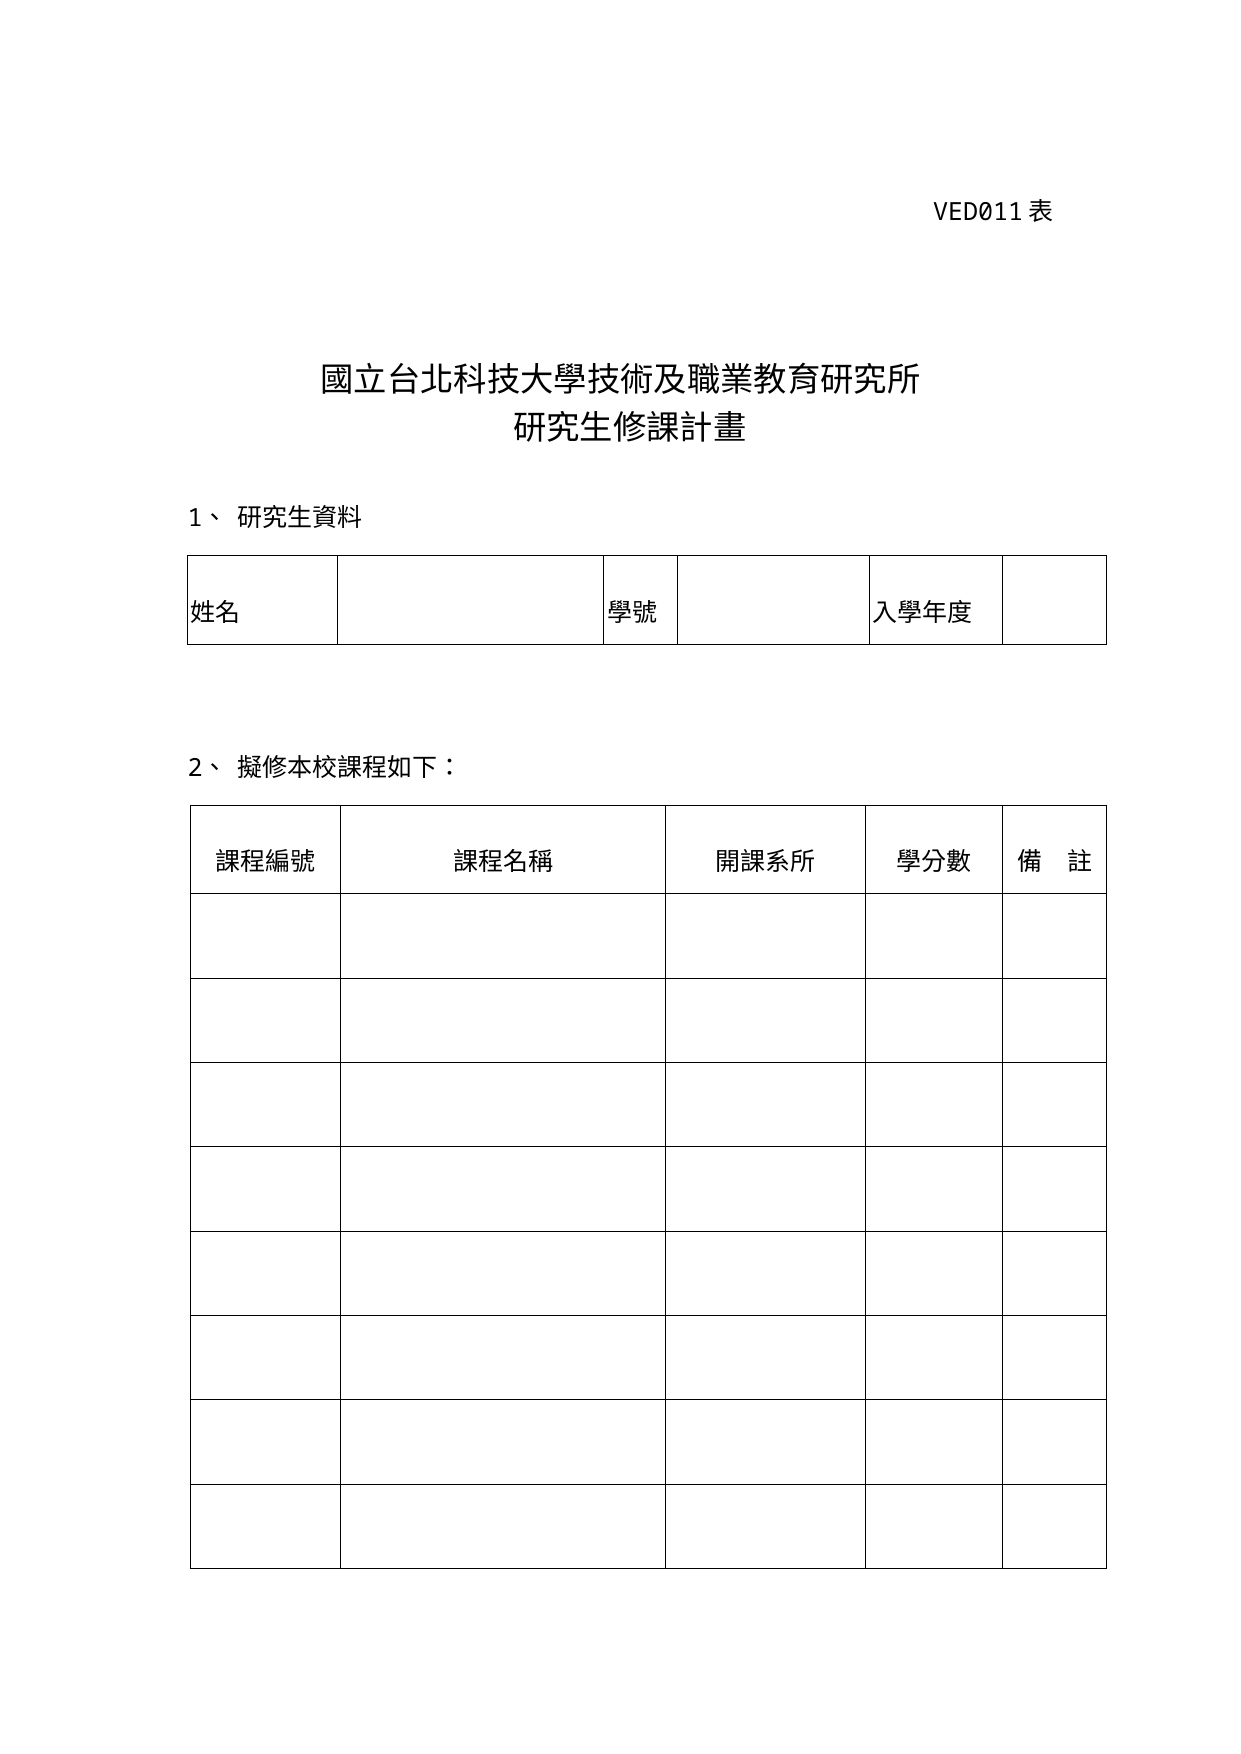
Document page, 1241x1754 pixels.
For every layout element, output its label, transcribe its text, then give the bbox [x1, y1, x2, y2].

table_cell [341, 1400, 665, 1484]
table_header [678, 556, 869, 643]
table_header 學號 [604, 556, 677, 643]
table_cell [666, 894, 865, 977]
table_header 開課系所 [666, 806, 865, 893]
table_header [338, 556, 603, 643]
table_cell [666, 1316, 865, 1399]
table_cell [191, 1063, 340, 1146]
table_cell [341, 1232, 665, 1315]
table_cell [866, 1063, 1002, 1146]
table_cell [341, 1147, 665, 1231]
table_cell [666, 1485, 865, 1568]
table_cell [341, 1316, 665, 1399]
table_cell [341, 894, 665, 977]
table_cell [866, 1485, 1002, 1568]
table_cell [866, 1400, 1002, 1484]
table_cell [1003, 1485, 1106, 1568]
table_cell [191, 1147, 340, 1231]
table_cell [1003, 979, 1106, 1062]
table_header 入學年度 [870, 556, 1002, 643]
table_cell [1003, 1316, 1106, 1399]
table_cell [866, 1316, 1002, 1399]
table_cell [191, 894, 340, 977]
table_cell [1003, 1063, 1106, 1146]
table_cell [866, 1232, 1002, 1315]
table_header 課程編號 [191, 806, 340, 893]
table_cell [1003, 1147, 1106, 1231]
list 研究生資料 [187, 474, 1053, 537]
table_cell [341, 1063, 665, 1146]
table_cell [866, 1147, 1002, 1231]
table_header 姓名 [188, 556, 337, 643]
table_cell [666, 979, 865, 1062]
table_cell [341, 979, 665, 1062]
table_header 課程名稱 [341, 806, 665, 893]
text 研究生修課計畫 [187, 401, 1053, 449]
table_cell [666, 1400, 865, 1484]
table_header 備 註 [1003, 806, 1106, 893]
table_cell [191, 1232, 340, 1315]
text 國立台北科技大學技術及職業教育研究所 [187, 353, 1053, 401]
table_cell [866, 979, 1002, 1062]
table_cell [191, 1316, 340, 1399]
table_cell [191, 979, 340, 1062]
table_cell [1003, 894, 1106, 977]
table_cell [666, 1232, 865, 1315]
table_header [1003, 556, 1106, 643]
table_cell [666, 1147, 865, 1231]
table_cell [1003, 1400, 1106, 1484]
table_header 學分數 [866, 806, 1002, 893]
text VED011表 [187, 168, 1053, 230]
table_cell [341, 1485, 665, 1568]
table_cell [191, 1485, 340, 1568]
table_cell [191, 1400, 340, 1484]
table_cell [666, 1063, 865, 1146]
list 擬修本校課程如下： [187, 724, 1053, 786]
table_cell [1003, 1232, 1106, 1315]
table_cell [866, 894, 1002, 977]
